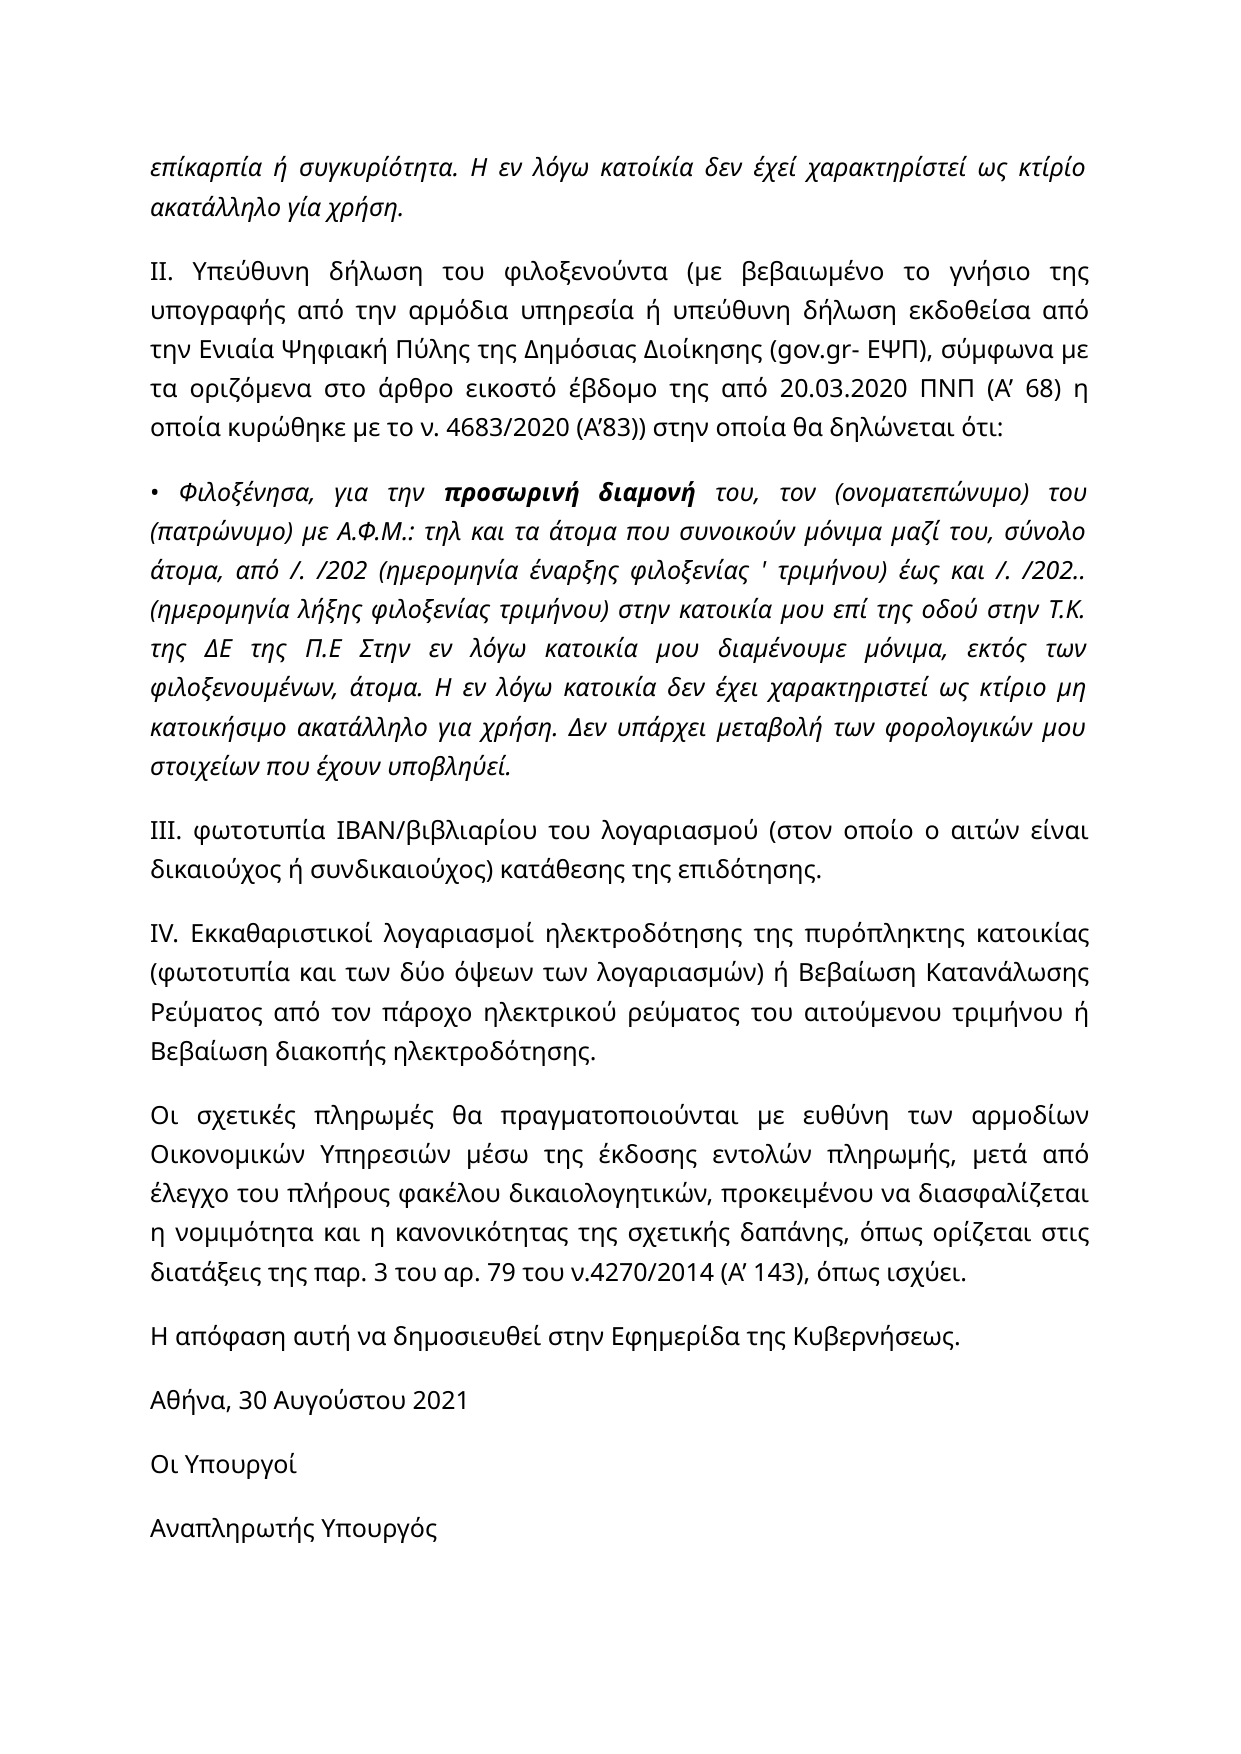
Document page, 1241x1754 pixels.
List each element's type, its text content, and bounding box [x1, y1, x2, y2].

text Αθήνα, 30 Αυγούστου 2021 [150, 1382, 1090, 1417]
text Αναπληρωτής Υπουργός [150, 1511, 1090, 1545]
text II. Υπεύθυνη δήλωση του φιλοξενούντα (με βεβαιωμένο το γνήσιο της υπογραφής από την αρμόδια υπηρεσία ή υπεύθυνη δήλωση εκδοθείσα από την Ενιαία Ψηφιακή Πύλης της Δημόσιας Διοίκησης (gov.gr- ΕΨΠ), σύμφωνα με τα οριζόμενα στο άρθρο εικοστό έβδομο της από 20.03.2020 ΠΝΠ (Α’ 68) η οποία κυρώθηκε με το ν. 4683/2020 (Α’83)) στην οποία θα δηλώνεται ότι: [150, 253, 1090, 444]
text IV. Εκκαθαριστικοί λογαριασμοί ηλεκτροδότησης της πυρόπληκτης κατοικίας (φωτοτυπία και των δύο όψεων των λογαριασμών) ή Βεβαίωση Κατανάλωσης Ρεύματος από τον πάροχο ηλεκτρικού ρεύματος του αιτούμενου τριμήνου ή Βεβαίωση διακοπής ηλεκτροδότησης. [150, 916, 1090, 1067]
text • Φιλοξένησα, για την προσωρινή διαμονή του, τον (ονοματεπώνυμο) του (πατρώνυμο) με Α.Φ.Μ.: τηλ και τα άτομα που συνοικούν μόνιμα μαζί του, σύνολο άτομα, από /. /202 (ημερομηνία έναρξης φιλοξενίας ' τριμήνου) έως και /. /202.. (ημερομηνία λήξης φιλοξενίας τριμήνου) στην κατοικία μου επί της οδού στην T.K. της ΔΕ της Π.Ε Στην εν λόγω κατοικία μου διαμένουμε μόνιμα, εκτός των φιλοξενουμένων, άτομα. Η εν λόγω κατοικία δεν έχει χαρακτηριστεί ως κτίριο μη κατοικήσιμο ακατάλληλο για χρήση. Δεν υπάρχει μεταβολή των φορολογικών μου στοιχείων που έχουν υποβληύεί. [150, 474, 1090, 782]
text επίκαρπία ή συγκυρίότητα. Η εν λόγω κατοίκία δεν έχεί χαρακτηρίστεί ως κτίρίο ακατάλληλο γία χρήση. [150, 150, 1090, 223]
text Οι Υπουργοί [150, 1447, 1090, 1481]
text Η απόφαση αυτή να δημοσιευθεί στην Εφημερίδα της Κυβερνήσεως. [150, 1318, 1090, 1352]
text III. φωτοτυπία IBAN/βιβλιαρίου του λογαριασμού (στον οποίο ο αιτών είναι δικαιούχος ή συνδικαιούχος) κατάθεσης της επιδότησης. [150, 812, 1090, 886]
text Οι σχετικές πληρωμές θα πραγματοποιούνται με ευθύνη των αρμοδίων Οικονομικών Υπηρεσιών μέσω της έκδοσης εντολών πληρωμής, μετά από έλεγχο του πλήρους φακέλου δικαιολογητικών, προκειμένου να διασφαλίζεται η νομιμότητα και η κανονικότητας της σχετικής δαπάνης, όπως ορίζεται στις διατάξεις της παρ. 3 του αρ. 79 του ν.4270/2014 (Α’ 143), όπως ισχύει. [150, 1097, 1090, 1288]
